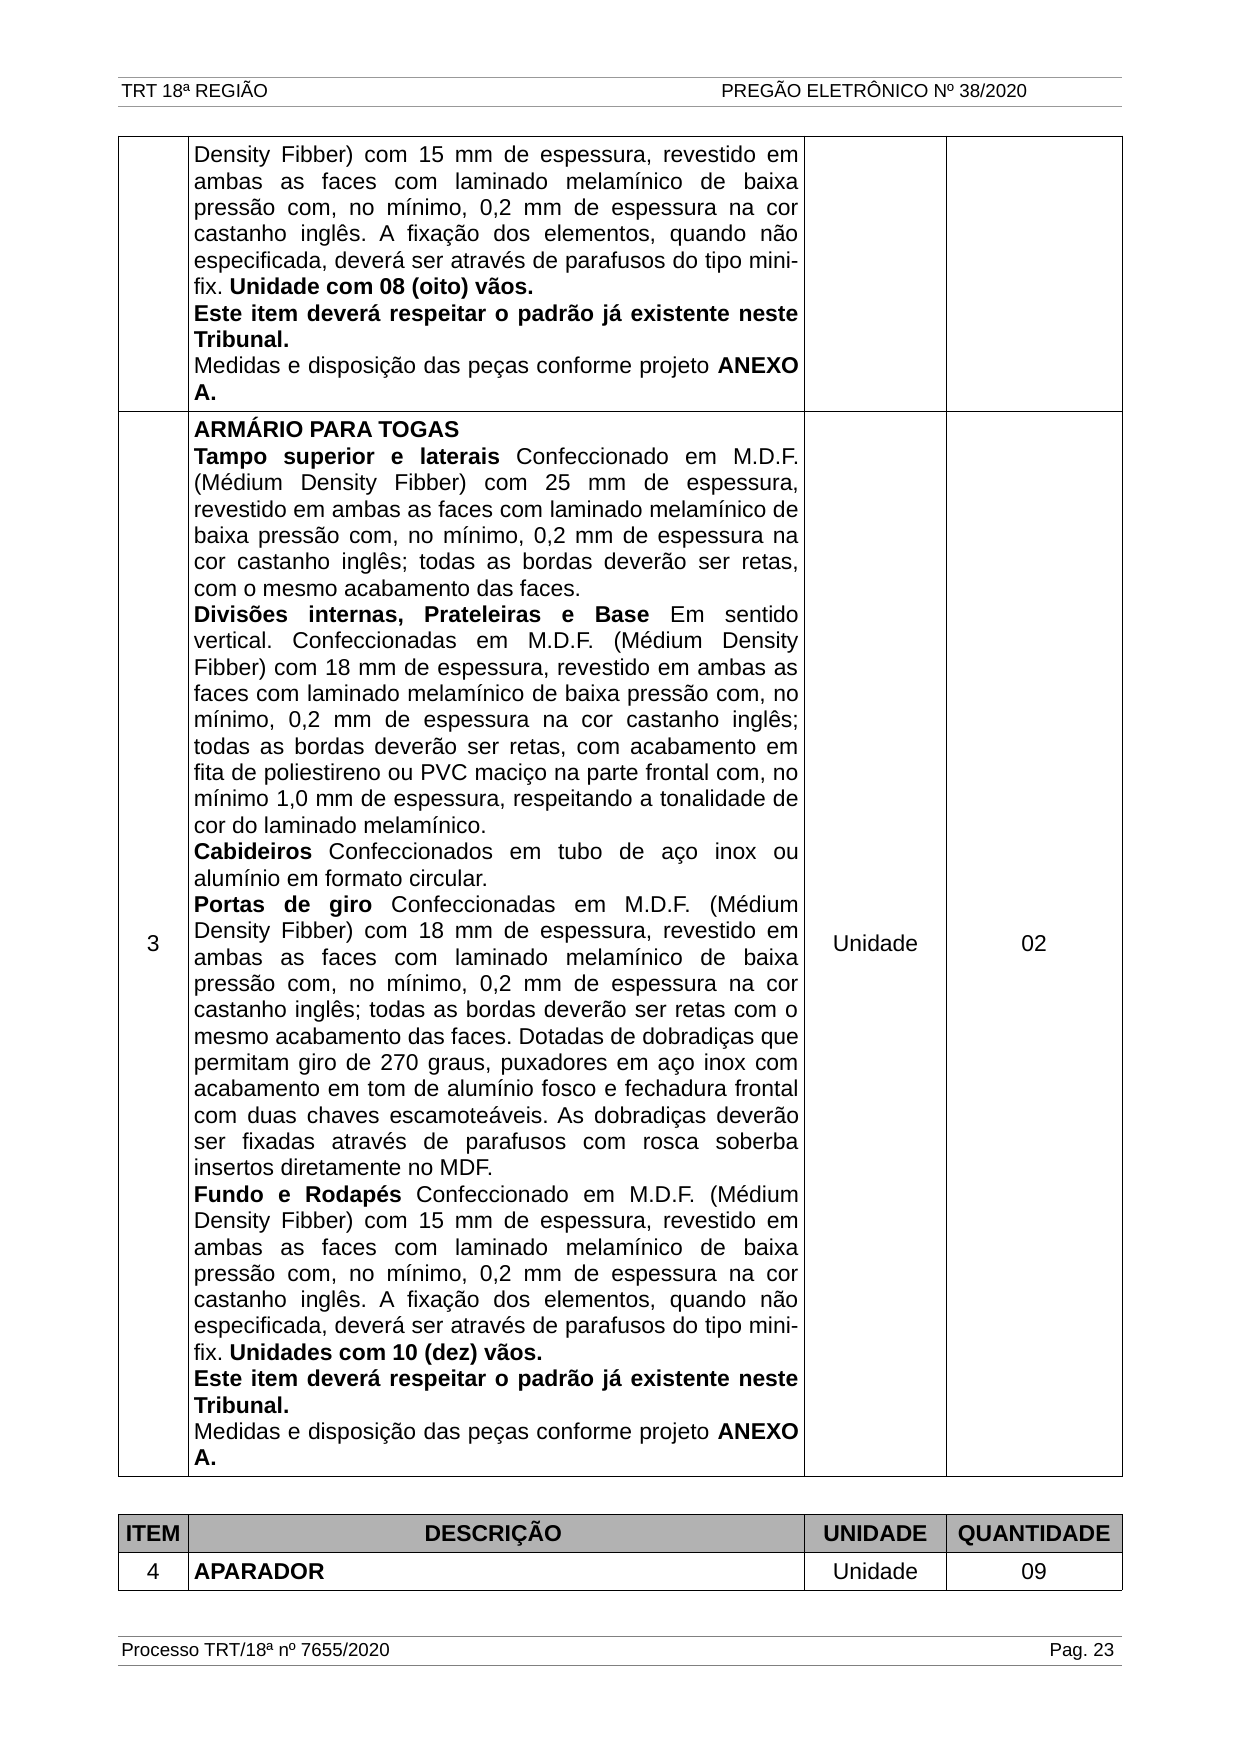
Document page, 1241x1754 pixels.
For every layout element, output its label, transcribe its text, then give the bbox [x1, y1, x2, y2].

table_cell Unidade [805, 412, 946, 1476]
table_cell QUANTIDADE [947, 1515, 1122, 1552]
table_cell Unidade [805, 1553, 946, 1590]
table_cell ARMÁRIO PARA TOGAS Tampo superior e laterais Confeccionado em M.D.F. (Médium Density Fibber) com 25 mm de espessura, revestido em ambas as faces com laminado melamínico de baixa pressão com, no mínimo, 0,2 mm de espessura na cor castanho inglês; todas as bordas deverão ser retas, com o mesmo acabamento das faces. Divisões internas, Prateleiras e Base Em sentido vertical. Confeccionadas em M.D.F. (Médium Density Fibber) com 18 mm de espessura, revestido em ambas as faces com laminado melamínico de baixa pressão com, no mínimo, 0,2 mm de espessura na cor castanho inglês; todas as bordas deverão ser retas, com acabamento em fita de poliestireno ou PVC maciço na parte frontal com, no mínimo 1,0 mm de espessura, respeitando a tonalidade de cor do laminado melamínico. Cabideiros Confeccionados em tubo de aço inox ou alumínio em formato circular. Portas de giro Confeccionadas em M.D.F. (Médium Density Fibber) com 18 mm de espessura, revestido em ambas as faces com laminado melamínico de baixa pressão com, no mínimo, 0,2 mm de espessura na cor castanho inglês; todas as bordas deverão ser retas com o mesmo acabamento das faces. Dotadas de dobradiças que permitam giro de 270 graus, puxadores em aço inox com acabamento em tom de alumínio fosco e fechadura frontal com duas chaves escamoteáveis. As dobradiças deverão ser fixadas através de parafusos com rosca soberba insertos diretamente no MDF. Fundo e Rodapés Confeccionado em M.D.F. (Médium Density Fibber) com 15 mm de espessura, revestido em ambas as faces com laminado melamínico de baixa pressão com, no mínimo, 0,2 mm de espessura na cor castanho inglês. A fixação dos elementos, quando não especificada, deverá ser através de parafusos do tipo mini-fix. Unidades com 10 (dez) vãos. Este item deverá respeitar o padrão já existente neste Tribunal. Medidas e disposição das peças conforme projeto ANEXO A. [189, 412, 804, 1476]
table_cell [118, 1477, 188, 1514]
table_cell [947, 137, 1122, 411]
table_cell 02 [947, 412, 1122, 1476]
table_cell [188, 1477, 804, 1514]
table_cell [946, 1477, 1122, 1514]
table_cell 4 [119, 1553, 188, 1590]
table_cell [805, 137, 946, 411]
table_cell [805, 1477, 946, 1514]
table_cell [119, 137, 188, 411]
table_cell 09 [947, 1553, 1122, 1590]
table_cell Density Fibber) com 15 mm de espessura, revestido em ambas as faces com laminado melamínico de baixa pressão com, no mínimo, 0,2 mm de espessura na cor castanho inglês. A fixação dos elementos, quando não especificada, deverá ser através de parafusos do tipo mini-fix. Unidade com 08 (oito) vãos. Este item deverá respeitar o padrão já existente neste Tribunal. Medidas e disposição das peças conforme projeto ANEXO A. [189, 137, 804, 411]
table_cell 3 [119, 412, 188, 1476]
table_cell DESCRIÇÃO [189, 1515, 804, 1552]
table_cell ITEM [119, 1515, 188, 1552]
table_cell UNIDADE [805, 1515, 946, 1552]
table_cell APARADOR [189, 1553, 804, 1590]
